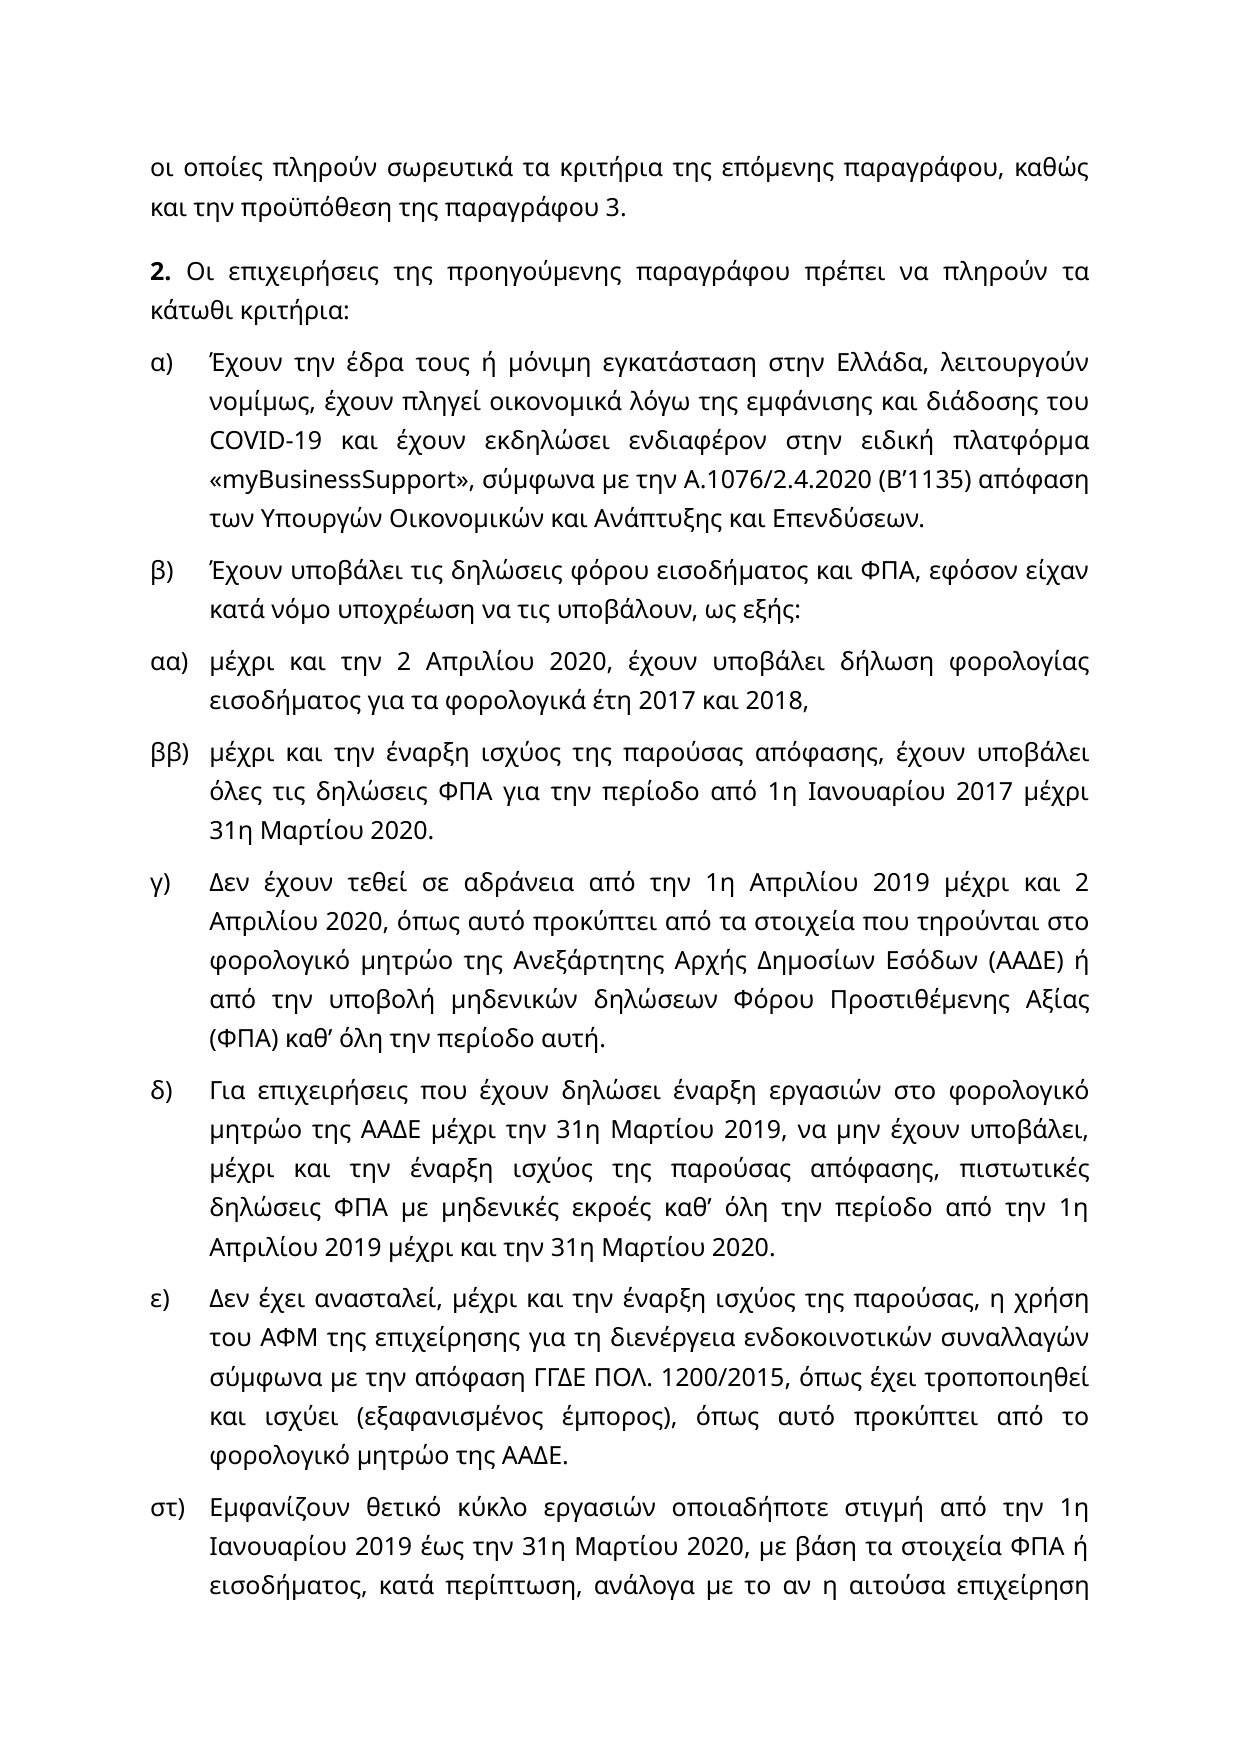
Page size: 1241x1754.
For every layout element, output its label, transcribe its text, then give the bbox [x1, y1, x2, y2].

list ββ) μέχρι και την έναρξη ισχύος της παρούσας απόφασης, έχουν υποβάλει όλες τις δηλώσεις ΦΠΑ για την περίοδο από 1η Ιανουαρίου 2017 μέχρι 31η Μαρτίου 2020. [150, 734, 1090, 847]
list στ) Εμφανίζουν θετικό κύκλο εργασιών οποιαδήποτε στιγμή από την 1η Ιανουαρίου 2019 έως την 31η Μαρτίου 2020, με βάση τα στοιχεία ΦΠΑ ή εισοδήματος, κατά περίπτωση, ανάλογα με το αν η αιτούσα επιχείρηση [150, 1489, 1090, 1602]
list δ) Για επιχειρήσεις που έχουν δηλώσει έναρξη εργασιών στο φορολογικό μητρώο της ΑΑΔΕ μέχρι την 31η Μαρτίου 2019, να μην έχουν υποβάλει, μέχρι και την έναρξη ισχύος της παρούσας απόφασης, πιστωτικές δηλώσεις ΦΠΑ με μηδενικές εκροές καθ’ όλη την περίοδο από την 1η Απριλίου 2019 μέχρι και την 31η Μαρτίου 2020. [150, 1072, 1090, 1263]
list β) Έχουν υποβάλει τις δηλώσεις φόρου εισοδήματος και ΦΠΑ, εφόσον είχαν κατά νόμο υποχρέωση να τις υποβάλουν, ως εξής: [150, 552, 1090, 626]
list ε) Δεν έχει ανασταλεί, μέχρι και την έναρξη ισχύος της παρούσας, η χρήση του ΑΦΜ της επιχείρησης για τη διενέργεια ενδοκοινοτικών συναλλαγών σύμφωνα με την απόφαση ΓΓΔΕ ΠΟΛ. 1200/2015, όπως έχει τροποποιηθεί και ισχύει (εξαφανισμένος έμπορος), όπως αυτό προκύπτει από το φορολογικό μητρώο της ΑΑΔΕ. [150, 1281, 1090, 1472]
text 2. Οι επιχειρήσεις της προηγούμενης παραγράφου πρέπει να πληρούν τα κάτωθι κριτήρια: [150, 253, 1090, 327]
list α) Έχουν την έδρα τους ή μόνιμη εγκατάσταση στην Ελλάδα, λειτουργούν νομίμως, έχουν πληγεί οικονομικά λόγω της εμφάνισης και διάδοσης του COVID-19 και έχουν εκδηλώσει ενδιαφέρον στην ειδική πλατφόρμα «myBusinessSupport», σύμφωνα με την Α.1076/2.4.2020 (Β’1135) απόφαση των Υπουργών Οικονομικών και Ανάπτυξης και Επενδύσεων. [150, 344, 1090, 535]
list αα) μέχρι και την 2 Απριλίου 2020, έχουν υποβάλει δήλωση φορολογίας εισοδήματος για τα φορολογικά έτη 2017 και 2018, [150, 643, 1090, 717]
text οι οποίες πληρούν σωρευτικά τα κριτήρια της επόμενης παραγράφου, καθώς και την προϋπόθεση της παραγράφου 3. [150, 150, 1090, 223]
list γ) Δεν έχουν τεθεί σε αδράνεια από την 1η Απριλίου 2019 μέχρι και 2 Απριλίου 2020, όπως αυτό προκύπτει από τα στοιχεία που τηρούνται στο φορολογικό μητρώο της Ανεξάρτητης Αρχής Δημοσίων Εσόδων (ΑΑΔΕ) ή από την υποβολή μηδενικών δηλώσεων Φόρου Προστιθέμενης Αξίας (ΦΠΑ) καθ’ όλη την περίοδο αυτή. [150, 864, 1090, 1055]
